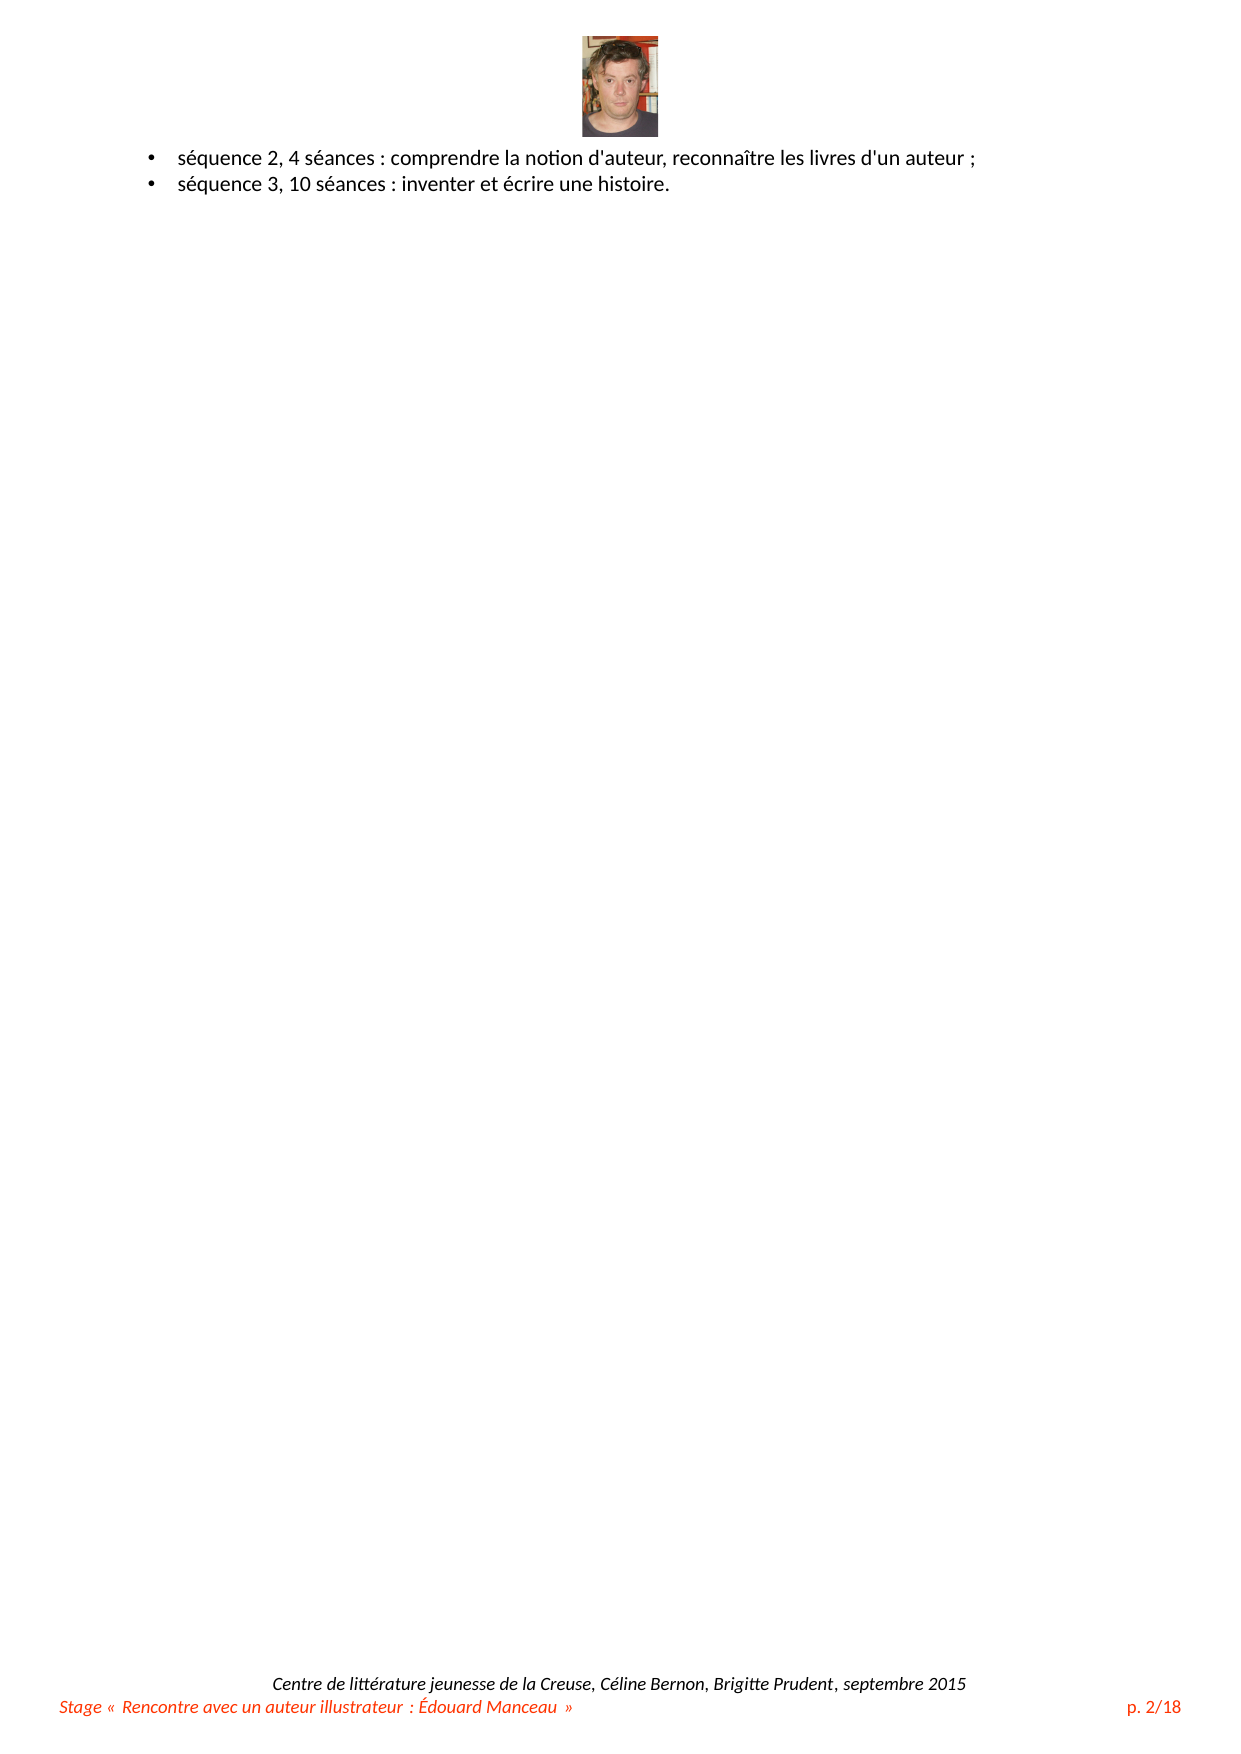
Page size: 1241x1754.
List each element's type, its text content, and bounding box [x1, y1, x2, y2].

picture [582, 36, 659, 137]
list séquence 3, 10 séances : inventer et écrire une histoire. [148, 170, 1181, 197]
list séquence 2, 4 séances : comprendre la notion d'auteur, reconnaître les livres d'un auteur ; [148, 144, 1181, 170]
